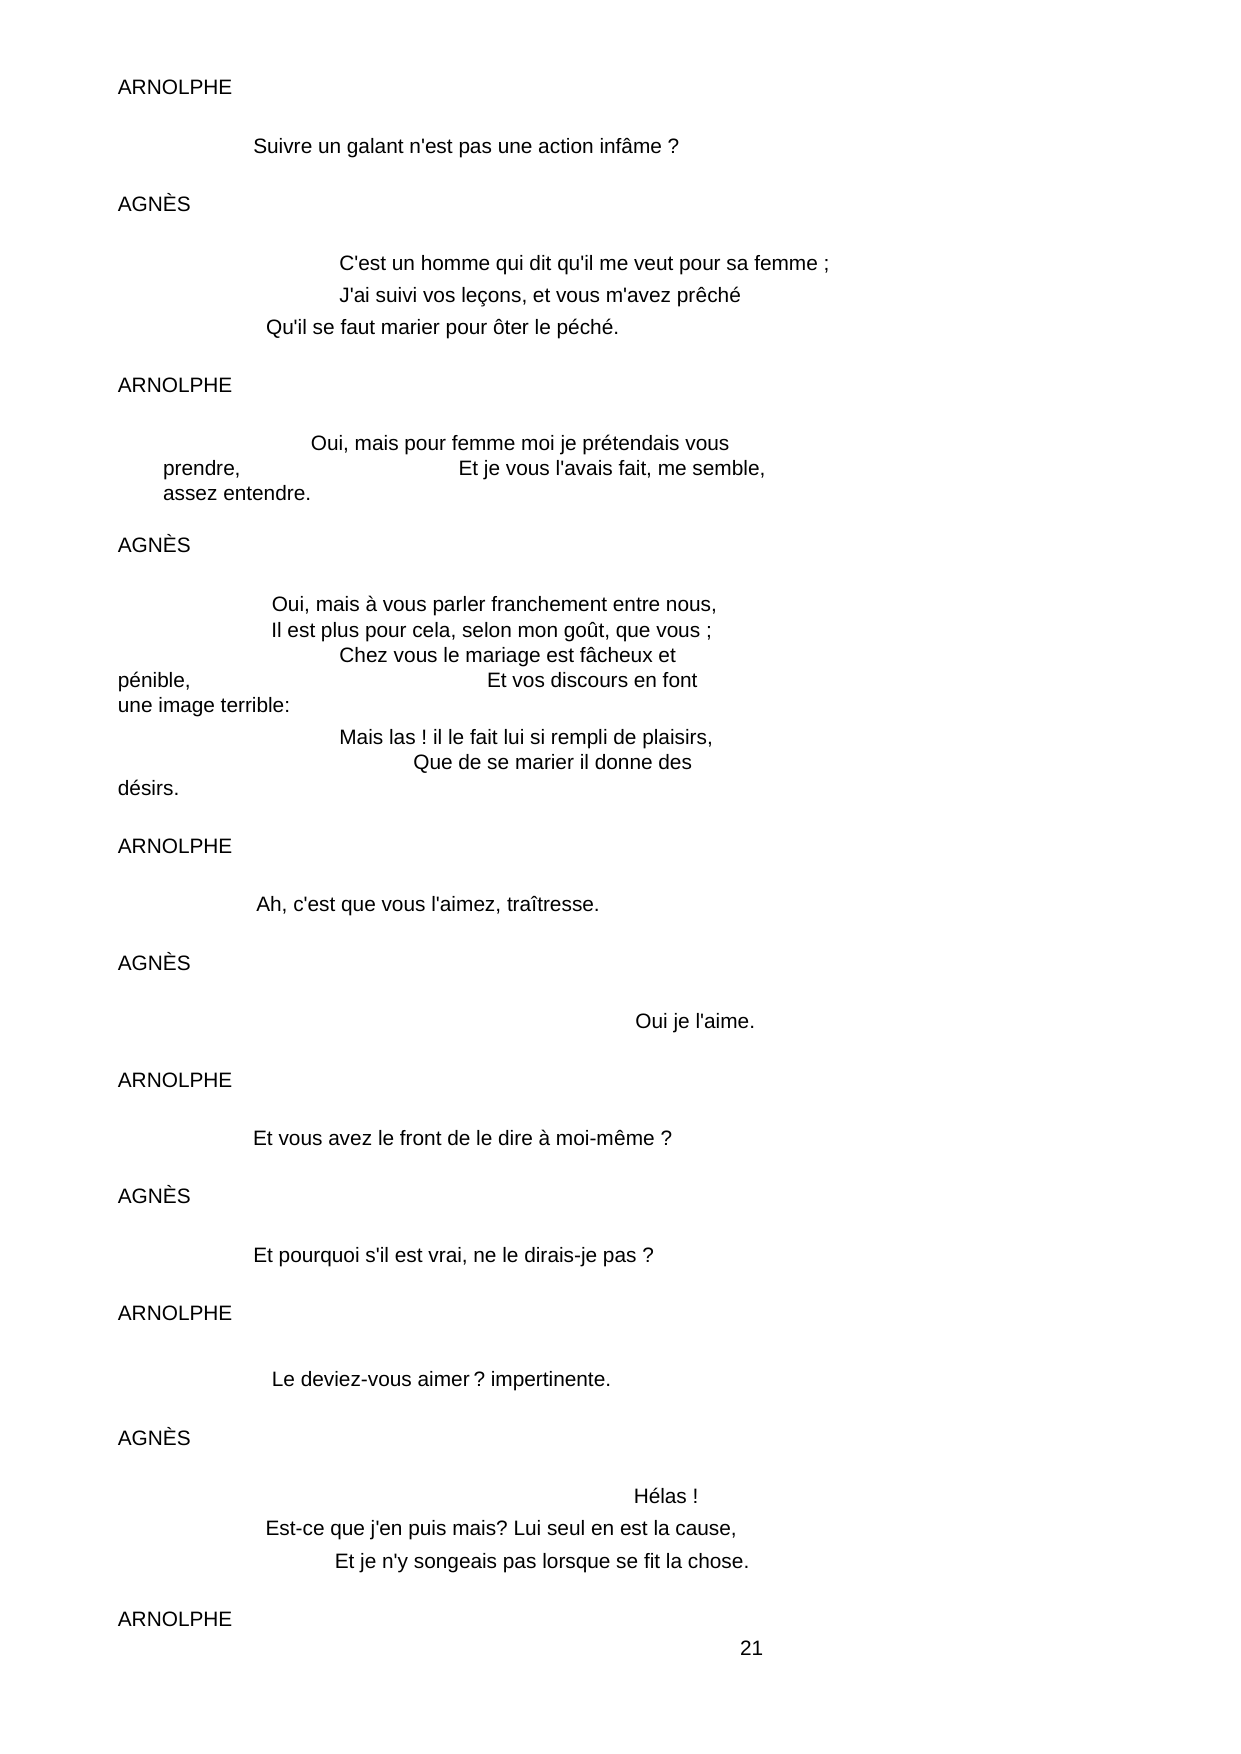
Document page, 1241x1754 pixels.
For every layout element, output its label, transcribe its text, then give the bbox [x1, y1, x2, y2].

text AGNÈS [118, 1425, 785, 1449]
text Qu'il se faut marier pour ôter le péché. [118, 315, 859, 339]
text Oui je l'aime. [117, 1009, 1122, 1033]
text ARNOLPHE [118, 834, 785, 858]
text Le deviez-vous aimer ? impertinente. [117, 1367, 1122, 1391]
text ARNOLPHE [118, 1607, 785, 1631]
text Et vous avez le front de le dire à moi-même ? [117, 1126, 1122, 1150]
text Oui, mais à vous parler franchement entre nous, [118, 591, 1122, 615]
text ARNOLPHE [118, 1301, 785, 1325]
text ARNOLPHE [118, 373, 785, 397]
text ARNOLPHE [118, 1067, 785, 1091]
text Hélas ! [117, 1484, 1122, 1508]
text ARNOLPHE [118, 75, 785, 99]
text Et pourquoi s'il est vrai, ne le dirais-je pas ? [117, 1243, 1122, 1267]
text J'ai suivi vos leçons, et vous m'avez prêché [118, 283, 859, 307]
text Ah, c'est que vous l'aimez, traîtresse. [117, 892, 1122, 916]
text AGNÈS [118, 951, 785, 974]
text AGNÈS [118, 533, 785, 557]
text AGNÈS [118, 192, 785, 216]
text Il est plus pour cela, selon mon goût, que vous ; Chez vous le mariage est fâcheux et pénible, Et vos discours en font une image terrible: [118, 617, 720, 717]
text Et je n'y songeais pas lorsque se fit la chose. [118, 1548, 785, 1572]
text Mais las ! il le fait lui si rempli de plaisirs, Que de se marier il donne des désirs. [118, 725, 720, 799]
text C'est un homme qui dit qu'il me veut pour sa femme ; [118, 250, 859, 274]
text Est-ce que j'en puis mais? Lui seul en est la cause, [118, 1516, 785, 1540]
text Suivre un galant n'est pas une action infâme ? [117, 133, 1122, 157]
text AGNÈS [118, 1184, 785, 1208]
text Oui, mais pour femme moi je prétendais vous prendre, Et je vous l'avais fait, me semble, assez entendre. [163, 431, 785, 505]
